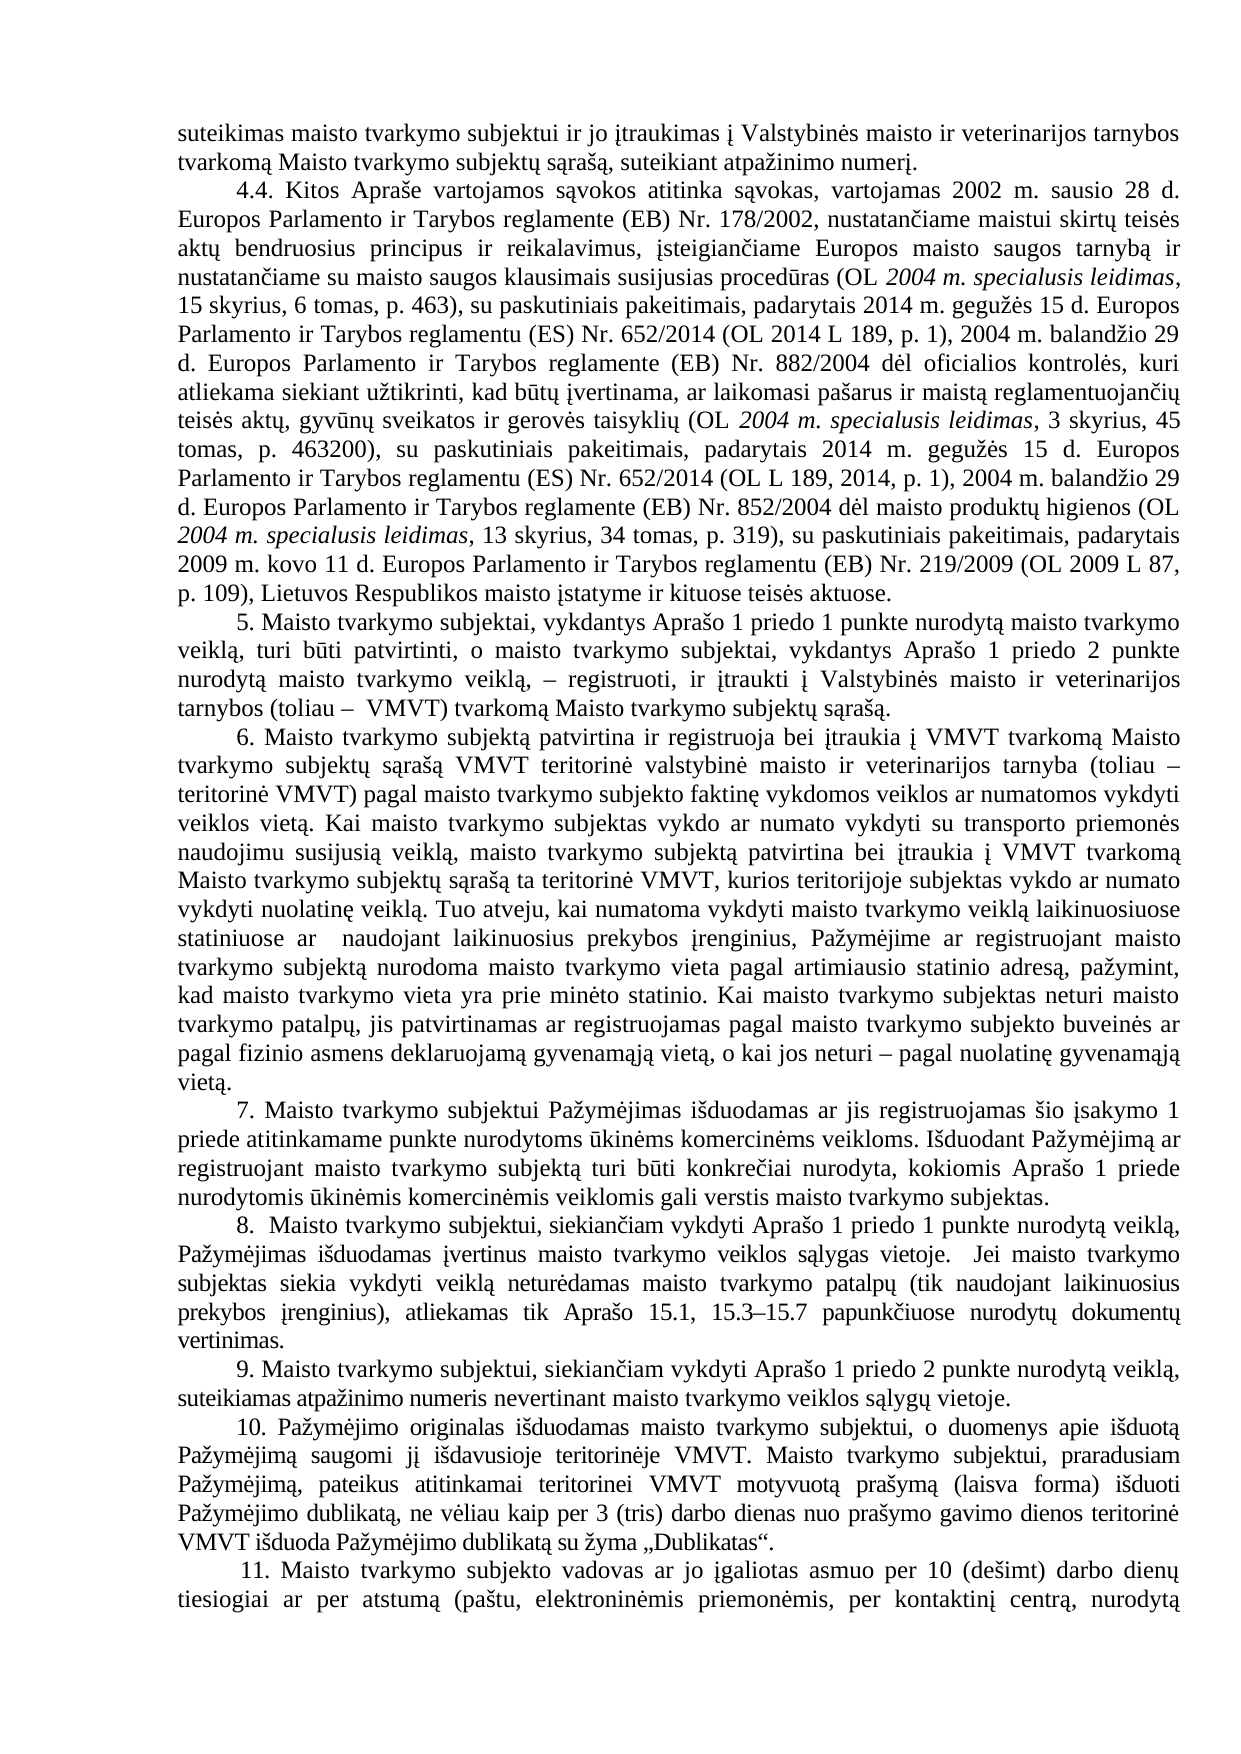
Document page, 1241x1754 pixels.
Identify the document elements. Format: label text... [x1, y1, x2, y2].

text 10. Pažymėjimo originalas išduodamas maisto tvarkymo subjektui, o duomenys apie išduotą Pažymėjimą saugomi jį išdavusioje teritorinėje VMVT. Maisto tvarkymo subjektui, praradusiam Pažymėjimą, pateikus atitinkamai teritorinei VMVT motyvuotą prašymą (laisva forma) išduoti Pažymėjimo dublikatą, ne vėliau kaip per 3 (tris) darbo dienas nuo prašymo gavimo dienos teritorinė VMVT išduoda Pažymėjimo dublikatą su žyma „Dublikatas“. [177, 1412, 1181, 1556]
text 5. Maisto tvarkymo subjektai, vykdantys Aprašo 1 priedo 1 punkte nurodytą maisto tvarkymo veiklą, turi būti patvirtinti, o maisto tvarkymo subjektai, vykdantys Aprašo 1 priedo 2 punkte nurodytą maisto tvarkymo veiklą, – registruoti, ir įtraukti į Valstybinės maisto ir veterinarijos tarnybos (toliau – VMVT) tvarkomą Maisto tvarkymo subjektų sąrašą. [177, 607, 1181, 722]
text 11. Maisto tvarkymo subjekto vadovas ar jo įgaliotas asmuo per 10 (dešimt) darbo dienų tiesiogiai ar per atstumą (paštu, elektroninėmis priemonėmis, per kontaktinį centrą, nurodytą [177, 1556, 1181, 1613]
text 4.4. Kitos Apraše vartojamos sąvokos atitinka sąvokas, vartojamas 2002 m. sausio 28 d. Europos Parlamento ir Tarybos reglamente (EB) Nr. 178/2002, nustatančiame maistui skirtų teisės aktų bendruosius principus ir reikalavimus, įsteigiančiame Europos maisto saugos tarnybą ir nustatančiame su maisto saugos klausimais susijusias procedūras (OL 2004 m. specialusis leidimas, 15 skyrius, 6 tomas, p. 463), su paskutiniais pakeitimais, padarytais 2014 m. gegužės 15 d. Europos Parlamento ir Tarybos reglamentu (ES) Nr. 652/2014 (OL 2014 L 189, p. 1), 2004 m. balandžio 29 d. Europos Parlamento ir Tarybos reglamente (EB) Nr. 882/2004 dėl oficialios kontrolės, kuri atliekama siekiant užtikrinti, kad būtų įvertinama, ar laikomasi pašarus ir maistą reglamentuojančių teisės aktų, gyvūnų sveikatos ir gerovės taisyklių (OL 2004 m. specialusis leidimas, 3 skyrius, 45 tomas, p. 463200), su paskutiniais pakeitimais, padarytais 2014 m. gegužės 15 d. Europos Parlamento ir Tarybos reglamentu (ES) Nr. 652/2014 (OL L 189, 2014, p. 1), 2004 m. balandžio 29 d. Europos Parlamento ir Tarybos reglamente (EB) Nr. 852/2004 dėl maisto produktų higienos (OL 2004 m. specialusis leidimas, 13 skyrius, 34 tomas, p. 319), su paskutiniais pakeitimais, padarytais 2009 m. kovo 11 d. Europos Parlamento ir Tarybos reglamentu (EB) Nr. 219/2009 (OL 2009 L 87, p. 109), Lietuvos Respublikos maisto įstatyme ir kituose teisės aktuose. [177, 176, 1181, 607]
text 9. Maisto tvarkymo subjektui, siekiančiam vykdyti Aprašo 1 priedo 2 punkte nurodytą veiklą, suteikiamas atpažinimo numeris nevertinant maisto tvarkymo veiklos sąlygų vietoje. [177, 1354, 1181, 1412]
text 6. Maisto tvarkymo subjektą patvirtina ir registruoja bei įtraukia į VMVT tvarkomą Maisto tvarkymo subjektų sąrašą VMVT teritorinė valstybinė maisto ir veterinarijos tarnyba (toliau – teritorinė VMVT) pagal maisto tvarkymo subjekto faktinę vykdomos veiklos ar numatomos vykdyti veiklos vietą. Kai maisto tvarkymo subjektas vykdo ar numato vykdyti su transporto priemonės naudojimu susijusią veiklą, maisto tvarkymo subjektą patvirtina bei įtraukia į VMVT tvarkomą Maisto tvarkymo subjektų sąrašą ta teritorinė VMVT, kurios teritorijoje subjektas vykdo ar numato vykdyti nuolatinę veiklą. Tuo atveju, kai numatoma vykdyti maisto tvarkymo veiklą laikinuosiuose statiniuose ar naudojant laikinuosius prekybos įrenginius, Pažymėjime ar registruojant maisto tvarkymo subjektą nurodoma maisto tvarkymo vieta pagal artimiausio statinio adresą, pažymint, kad maisto tvarkymo vieta yra prie minėto statinio. Kai maisto tvarkymo subjektas neturi maisto tvarkymo patalpų, jis patvirtinamas ar registruojamas pagal maisto tvarkymo subjekto buveinės ar pagal fizinio asmens deklaruojamą gyvenamąją vietą, o kai jos neturi – pagal nuolatinę gyvenamąją vietą. [177, 722, 1181, 1096]
text 8. Maisto tvarkymo subjektui, siekiančiam vykdyti Aprašo 1 priedo 1 punkte nurodytą veiklą, Pažymėjimas išduodamas įvertinus maisto tvarkymo veiklos sąlygas vietoje. Jei maisto tvarkymo subjektas siekia vykdyti veiklą neturėdamas maisto tvarkymo patalpų (tik naudojant laikinuosius prekybos įrenginius), atliekamas tik Aprašo 15.1, 15.3–15.7 papunkčiuose nurodytų dokumentų vertinimas. [177, 1211, 1181, 1354]
text suteikimas maisto tvarkymo subjektui ir jo įtraukimas į Valstybinės maisto ir veterinarijos tarnybos tvarkomą Maisto tvarkymo subjektų sąrašą, suteikiant atpažinimo numerį. [177, 118, 1181, 176]
text 7. Maisto tvarkymo subjektui Pažymėjimas išduodamas ar jis registruojamas šio įsakymo 1 priede atitinkamame punkte nurodytoms ūkinėms komercinėms veikloms. Išduodant Pažymėjimą ar registruojant maisto tvarkymo subjektą turi būti konkrečiai nurodyta, kokiomis Aprašo 1 priede nurodytomis ūkinėmis komercinėmis veiklomis gali verstis maisto tvarkymo subjektas. [177, 1096, 1181, 1211]
